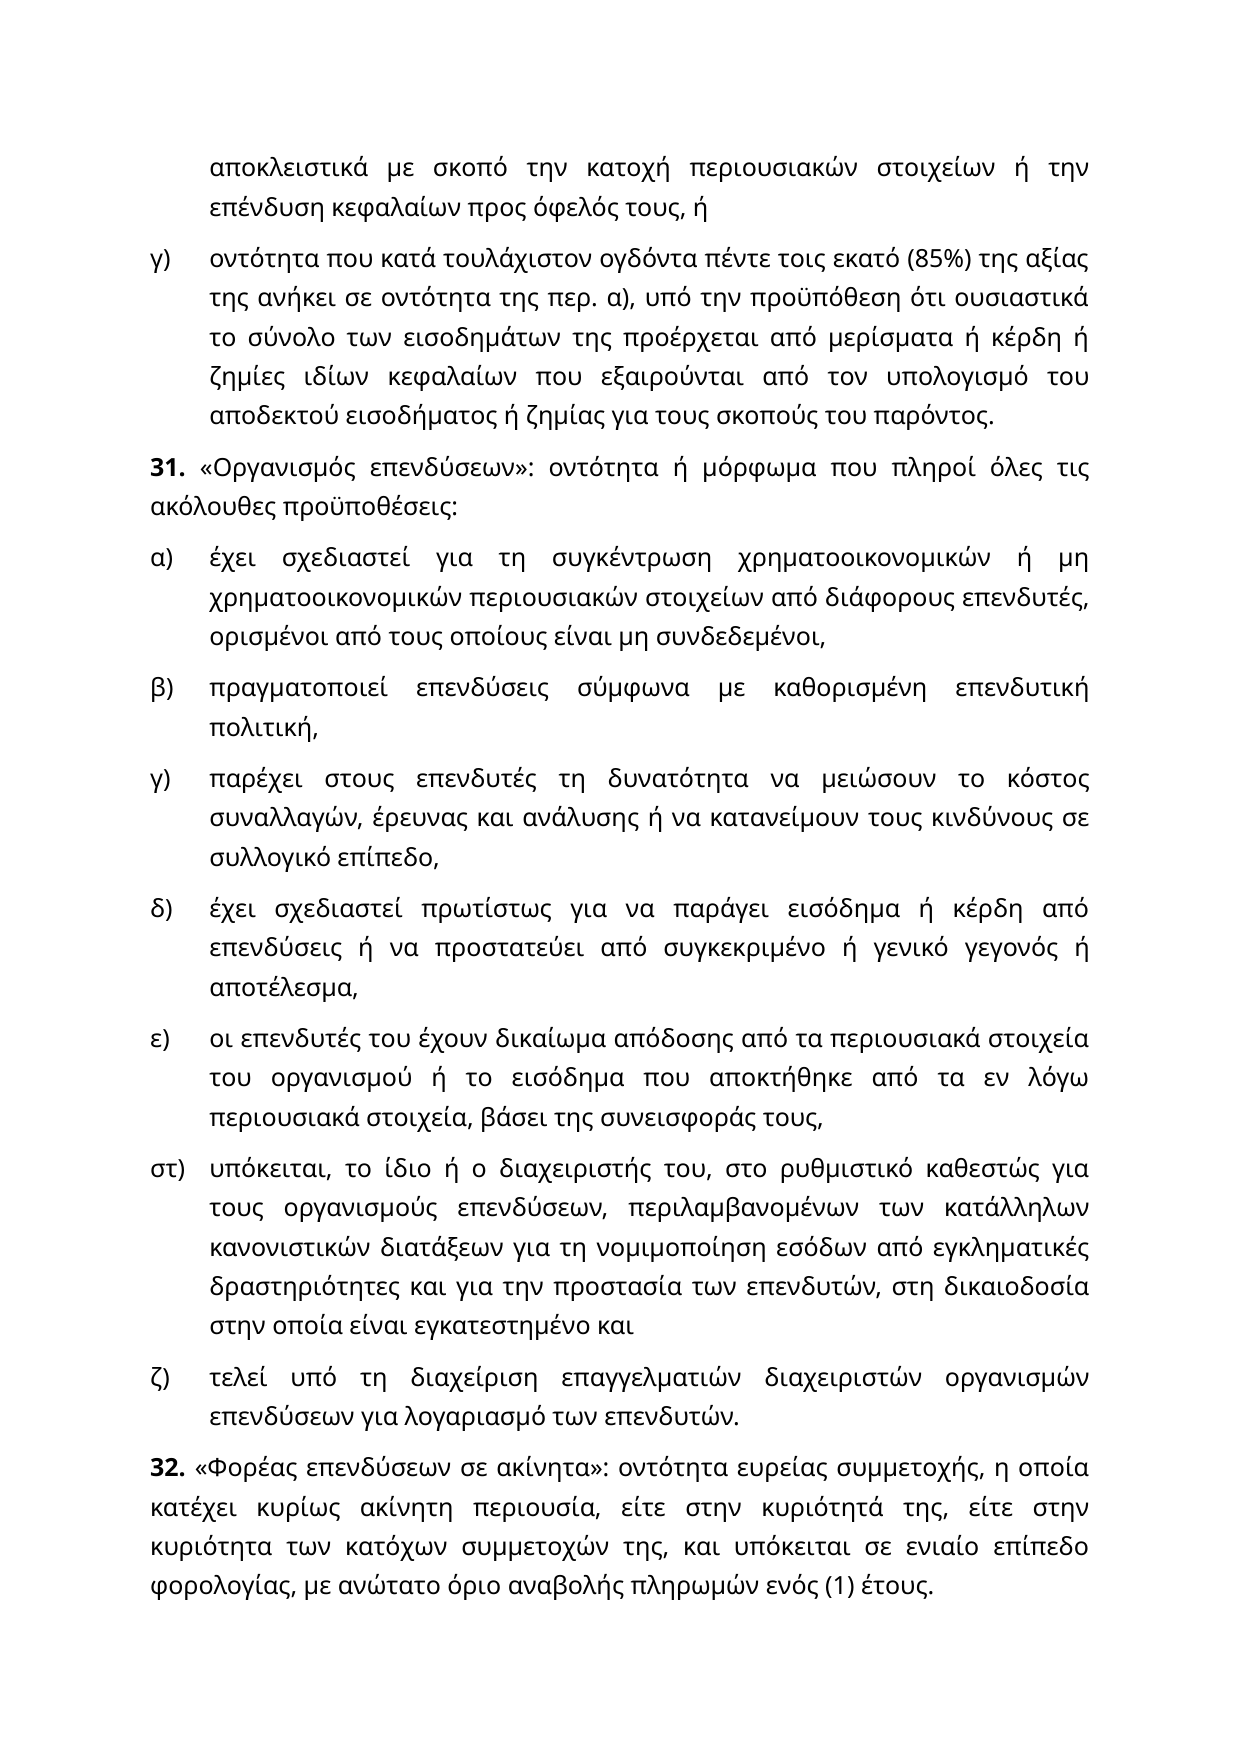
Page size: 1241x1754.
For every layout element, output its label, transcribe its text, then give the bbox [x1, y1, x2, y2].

list ζ) τελεί υπό τη διαχείριση επαγγελματιών διαχειριστών οργανισμών επενδύσεων για λογαριασμό των επενδυτών. [150, 1359, 1090, 1432]
list αποκλειστικά με σκοπό την κατοχή περιουσιακών στοιχείων ή την επένδυση κεφαλαίων προς όφελός τους, ή [150, 150, 1090, 223]
text 31. «Οργανισμός επενδύσεων»: οντότητα ή μόρφωμα που πληροί όλες τις ακόλουθες προϋποθέσεις: [150, 449, 1090, 522]
text 32. «Φορέας επενδύσεων σε ακίνητα»: οντότητα ευρείας συμμετοχής, η οποία κατέχει κυρίως ακίνητη περιουσία, είτε στην κυριότητά της, είτε στην κυριότητα των κατόχων συμμετοχών της, και υπόκειται σε ενιαίο επίπεδο φορολογίας, με ανώτατο όριο αναβολής πληρωμών ενός (1) έτους. [150, 1450, 1090, 1602]
list γ) παρέχει στους επενδυτές τη δυνατότητα να μειώσουν το κόστος συναλλαγών, έρευνας και ανάλυσης ή να κατανείμουν τους κινδύνους σε συλλογικό επίπεδο, [150, 761, 1090, 873]
list α) έχει σχεδιαστεί για τη συγκέντρωση χρηματοοικονομικών ή μη χρηματοοικονομικών περιουσιακών στοιχείων από διάφορους επενδυτές, ορισμένοι από τους οποίους είναι μη συνδεδεμένοι, [150, 540, 1090, 652]
list β) πραγματοποιεί επενδύσεις σύμφωνα με καθορισμένη επενδυτική πολιτική, [150, 670, 1090, 743]
list ε) οι επενδυτές του έχουν δικαίωμα απόδοσης από τα περιουσιακά στοιχεία του οργανισμού ή το εισόδημα που αποκτήθηκε από τα εν λόγω περιουσιακά στοιχεία, βάσει της συνεισφοράς τους, [150, 1021, 1090, 1133]
list γ) οντότητα που κατά τουλάχιστον ογδόντα πέντε τοις εκατό (85%) της αξίας της ανήκει σε οντότητα της περ. α), υπό την προϋπόθεση ότι ουσιαστικά το σύνολο των εισοδημάτων της προέρχεται από μερίσματα ή κέρδη ή ζημίες ιδίων κεφαλαίων που εξαιρούνται από τον υπολογισμό του αποδεκτού εισοδήματος ή ζημίας για τους σκοπούς του παρόντος. [150, 241, 1090, 432]
list δ) έχει σχεδιαστεί πρωτίστως για να παράγει εισόδημα ή κέρδη από επενδύσεις ή να προστατεύει από συγκεκριμένο ή γενικό γεγονός ή αποτέλεσμα, [150, 891, 1090, 1003]
list στ) υπόκειται, το ίδιο ή ο διαχειριστής του, στο ρυθμιστικό καθεστώς για τους οργανισμούς επενδύσεων, περιλαμβανομένων των κατάλληλων κανονιστικών διατάξεων για τη νομιμοποίηση εσόδων από εγκληματικές δραστηριότητες και για την προστασία των επενδυτών, στη δικαιοδοσία στην οποία είναι εγκατεστημένο και [150, 1151, 1090, 1342]
